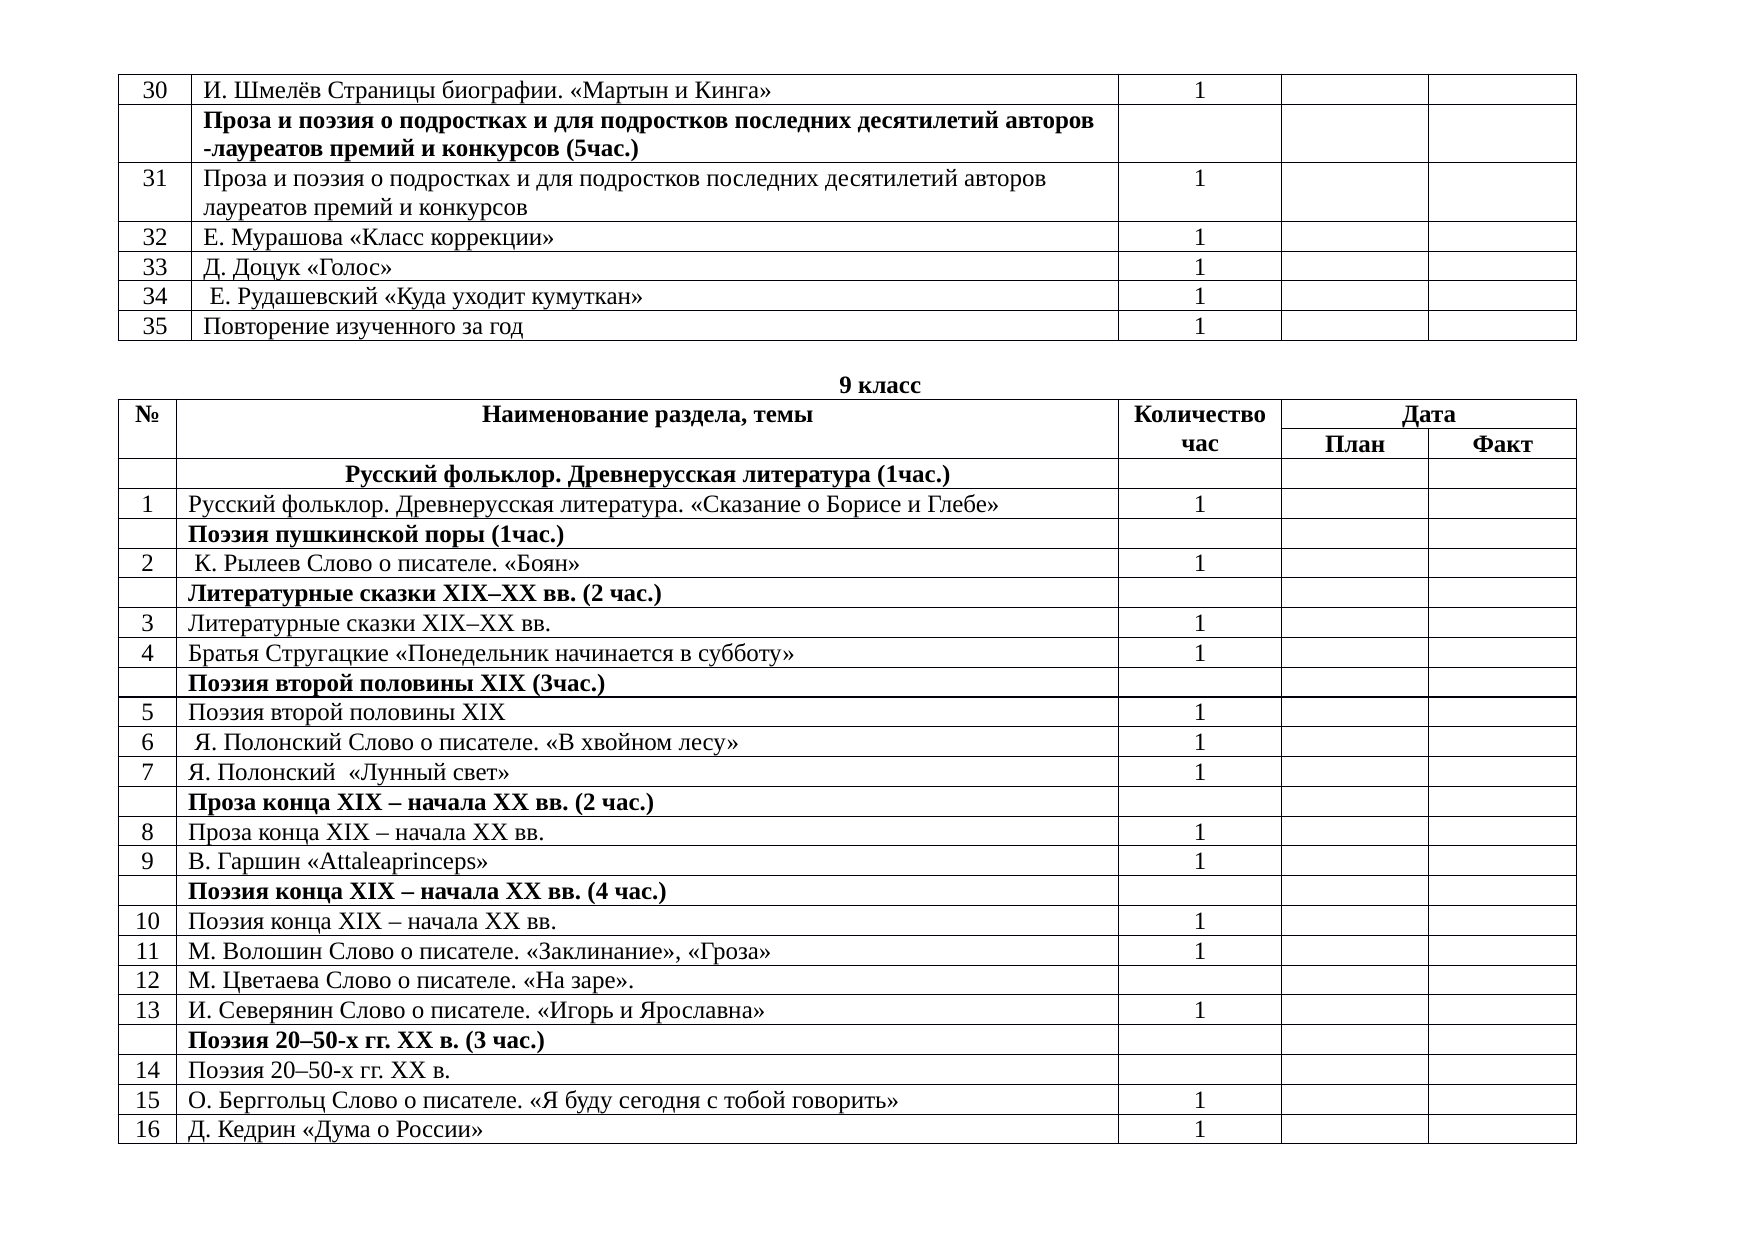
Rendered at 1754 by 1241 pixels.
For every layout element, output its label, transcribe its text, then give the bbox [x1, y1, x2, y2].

table_cell Поэзия второй половины XIX (3час.) [177, 668, 1118, 696]
table_cell [1282, 519, 1428, 547]
table_cell [1429, 75, 1576, 104]
table_cell 14 [119, 1055, 176, 1084]
table_cell 1 [1119, 638, 1281, 667]
table_cell 8 [119, 817, 176, 845]
table_cell 1 [1119, 757, 1281, 786]
table_cell Русский фольклор. Древнерусская литература. «Сказание о Борисе и Глебе» [177, 489, 1118, 518]
table_cell 16 [119, 1115, 176, 1143]
table_cell 32 [119, 222, 191, 251]
table_cell 34 [119, 281, 191, 310]
table_cell [1429, 1055, 1576, 1084]
table_cell План [1282, 429, 1428, 458]
table_cell [1282, 1025, 1428, 1054]
table_cell Литературные сказки XIX–XX вв. (2 час.) [177, 578, 1118, 607]
table_cell [1282, 995, 1428, 1024]
table_cell [1429, 1085, 1576, 1113]
table_cell [1429, 489, 1576, 518]
table_cell В. Гаршин «Аttaleaprinceps» [177, 846, 1118, 875]
table_cell [119, 1025, 176, 1054]
table_cell [1429, 698, 1576, 726]
table_cell [119, 668, 176, 696]
table_cell 1 [119, 489, 176, 518]
table_cell [1282, 222, 1428, 251]
table_cell Поэзия конца XIX – начала XX вв. [177, 906, 1118, 935]
table_cell [1282, 936, 1428, 964]
table_cell [1282, 105, 1428, 162]
table_cell 1 [1119, 281, 1281, 310]
table_cell 4 [119, 638, 176, 667]
table_cell Литературные сказки XIX–XX вв. [177, 608, 1118, 637]
table_cell Поэзия 20–50-х гг. XX в. [177, 1055, 1118, 1084]
table_cell М. Цветаева Слово о писателе. «На заре». [177, 966, 1118, 994]
table_cell [1119, 787, 1281, 816]
table_cell [1282, 281, 1428, 310]
table_cell [1429, 578, 1576, 607]
table_cell [1282, 638, 1428, 667]
table_header № [119, 400, 176, 458]
table_cell И. Шмелёв Страницы биографии. «Мартын и Кинга» [192, 75, 1118, 104]
text 9 класс [118, 370, 1636, 398]
table_cell Я. Полонский «Лунный свет» [177, 757, 1118, 786]
table_cell [1282, 75, 1428, 104]
table_cell [1429, 105, 1576, 162]
table_cell 12 [119, 966, 176, 994]
table_cell [1429, 876, 1576, 905]
table_cell 2 [119, 549, 176, 577]
table_cell [1429, 668, 1576, 696]
table_header Наименование раздела, темы [177, 400, 1118, 458]
table_cell [1119, 668, 1281, 696]
table_cell 10 [119, 906, 176, 935]
table_cell 33 [119, 252, 191, 280]
table_cell [1282, 252, 1428, 280]
table_cell 6 [119, 727, 176, 756]
table_cell [1429, 727, 1576, 756]
table_cell [1429, 787, 1576, 816]
table_cell Братья Стругацкие «Понедельник начинается в субботу» [177, 638, 1118, 667]
table_cell Поэзия конца XIX – начала XX вв. (4 час.) [177, 876, 1118, 905]
table_cell [119, 519, 176, 547]
table_cell О. Берггольц Слово о писателе. «Я буду сегодня с тобой говорить» [177, 1085, 1118, 1113]
table_cell [1119, 459, 1281, 488]
table_cell Поэзия второй половины XIX [177, 698, 1118, 726]
table_cell [1429, 608, 1576, 637]
table_cell [1429, 846, 1576, 875]
table_cell [1119, 1055, 1281, 1084]
table_cell [1282, 668, 1428, 696]
table_cell И. Северянин Слово о писателе. «Игорь и Ярославна» [177, 995, 1118, 1024]
table_cell 7 [119, 757, 176, 786]
table_cell [1429, 459, 1576, 488]
table_cell [1282, 578, 1428, 607]
table_cell 1 [1119, 608, 1281, 637]
table_cell [1282, 966, 1428, 994]
table_cell Д. Доцук «Голос» [192, 252, 1118, 280]
table_cell [1282, 727, 1428, 756]
table_header Дата [1282, 400, 1576, 428]
table_cell [1429, 1115, 1576, 1143]
table_cell [119, 105, 191, 162]
table_cell [1429, 757, 1576, 786]
table_cell [1429, 995, 1576, 1024]
table_cell [1282, 876, 1428, 905]
table_cell 3 [119, 608, 176, 637]
table_cell Проза конца XIX – начала XX вв. (2 час.) [177, 787, 1118, 816]
table_cell [1429, 252, 1576, 280]
table_cell Русский фольклор. Древнерусская литература (1час.) [177, 459, 1118, 488]
table_cell [1429, 906, 1576, 935]
table_cell [1429, 281, 1576, 310]
table_cell [1282, 459, 1428, 488]
table_cell [1429, 638, 1576, 667]
table_cell 30 [119, 75, 191, 104]
table_header Количество час [1119, 400, 1281, 458]
table_cell [1282, 1055, 1428, 1084]
table_cell 1 [1119, 906, 1281, 935]
table_cell [1282, 698, 1428, 726]
table_cell Поэзия 20–50-х гг. XX в. (3 час.) [177, 1025, 1118, 1054]
table_cell Е. Мурашова «Класс коррекции» [192, 222, 1118, 251]
table_cell 1 [1119, 727, 1281, 756]
table_cell [1119, 876, 1281, 905]
table_cell 9 [119, 846, 176, 875]
table_cell 1 [1119, 936, 1281, 964]
table_cell [1282, 906, 1428, 935]
table_cell [1429, 1025, 1576, 1054]
table_cell Поэзия пушкинской поры (1час.) [177, 519, 1118, 547]
table_cell Е. Рудашевский «Куда уходит кумуткан» [192, 281, 1118, 310]
table_cell [1119, 519, 1281, 547]
table_cell [1282, 757, 1428, 786]
table_cell Проза и поэзия о подростках и для подростков последних десятилетий авторов -лауреатов премий и конкурсов (5час.) [192, 105, 1118, 162]
table_cell [1282, 608, 1428, 637]
table_cell 1 [1119, 311, 1281, 340]
table_cell 35 [119, 311, 191, 340]
table_cell 1 [1119, 222, 1281, 251]
table_cell 1 [1119, 1115, 1281, 1143]
table_cell 1 [1119, 817, 1281, 845]
table_cell [1429, 549, 1576, 577]
table_cell 1 [1119, 995, 1281, 1024]
table_cell [1429, 936, 1576, 964]
table_cell [1429, 311, 1576, 340]
table_cell [1282, 489, 1428, 518]
table_cell Повторение изученного за год [192, 311, 1118, 340]
table_cell [1119, 578, 1281, 607]
table_cell 1 [1119, 1085, 1281, 1113]
table_cell Проза и поэзия о подростках и для подростков последних десятилетий авторов лауреатов премий и конкурсов [192, 163, 1118, 221]
table_cell 1 [1119, 846, 1281, 875]
table_cell [119, 876, 176, 905]
table_cell [119, 578, 176, 607]
table_cell [1429, 519, 1576, 547]
table_cell 31 [119, 163, 191, 221]
table_cell 13 [119, 995, 176, 1024]
table_cell [119, 459, 176, 488]
table_cell 15 [119, 1085, 176, 1113]
table_cell 11 [119, 936, 176, 964]
table_cell 1 [1119, 549, 1281, 577]
table_cell Д. Кедрин «Дума о России» [177, 1115, 1118, 1143]
table_cell [1282, 787, 1428, 816]
table_cell Я. Полонский Слово о писателе. «В хвойном лесу» [177, 727, 1118, 756]
table_cell [1429, 966, 1576, 994]
table_cell К. Рылеев Слово о писателе. «Боян» [177, 549, 1118, 577]
table_cell [1282, 163, 1428, 221]
table_cell [1282, 846, 1428, 875]
table_cell 1 [1119, 75, 1281, 104]
table_cell 1 [1119, 489, 1281, 518]
table_cell Факт [1429, 429, 1576, 458]
table_cell [1119, 966, 1281, 994]
table_cell Проза конца XIX – начала XX вв. [177, 817, 1118, 845]
table_cell [1282, 1115, 1428, 1143]
table_cell [1282, 311, 1428, 340]
table_cell [1282, 549, 1428, 577]
table_cell [1119, 105, 1281, 162]
table_cell [1429, 163, 1576, 221]
table_cell [119, 787, 176, 816]
table_cell 1 [1119, 698, 1281, 726]
table_cell [1429, 222, 1576, 251]
table_cell [1429, 817, 1576, 845]
table_cell 1 [1119, 252, 1281, 280]
table_cell 5 [119, 698, 176, 726]
table_cell [1282, 817, 1428, 845]
table_cell 1 [1119, 163, 1281, 221]
table_cell [1119, 1025, 1281, 1054]
table_cell М. Волошин Слово о писателе. «Заклинание», «Гроза» [177, 936, 1118, 964]
table_cell [1282, 1085, 1428, 1113]
